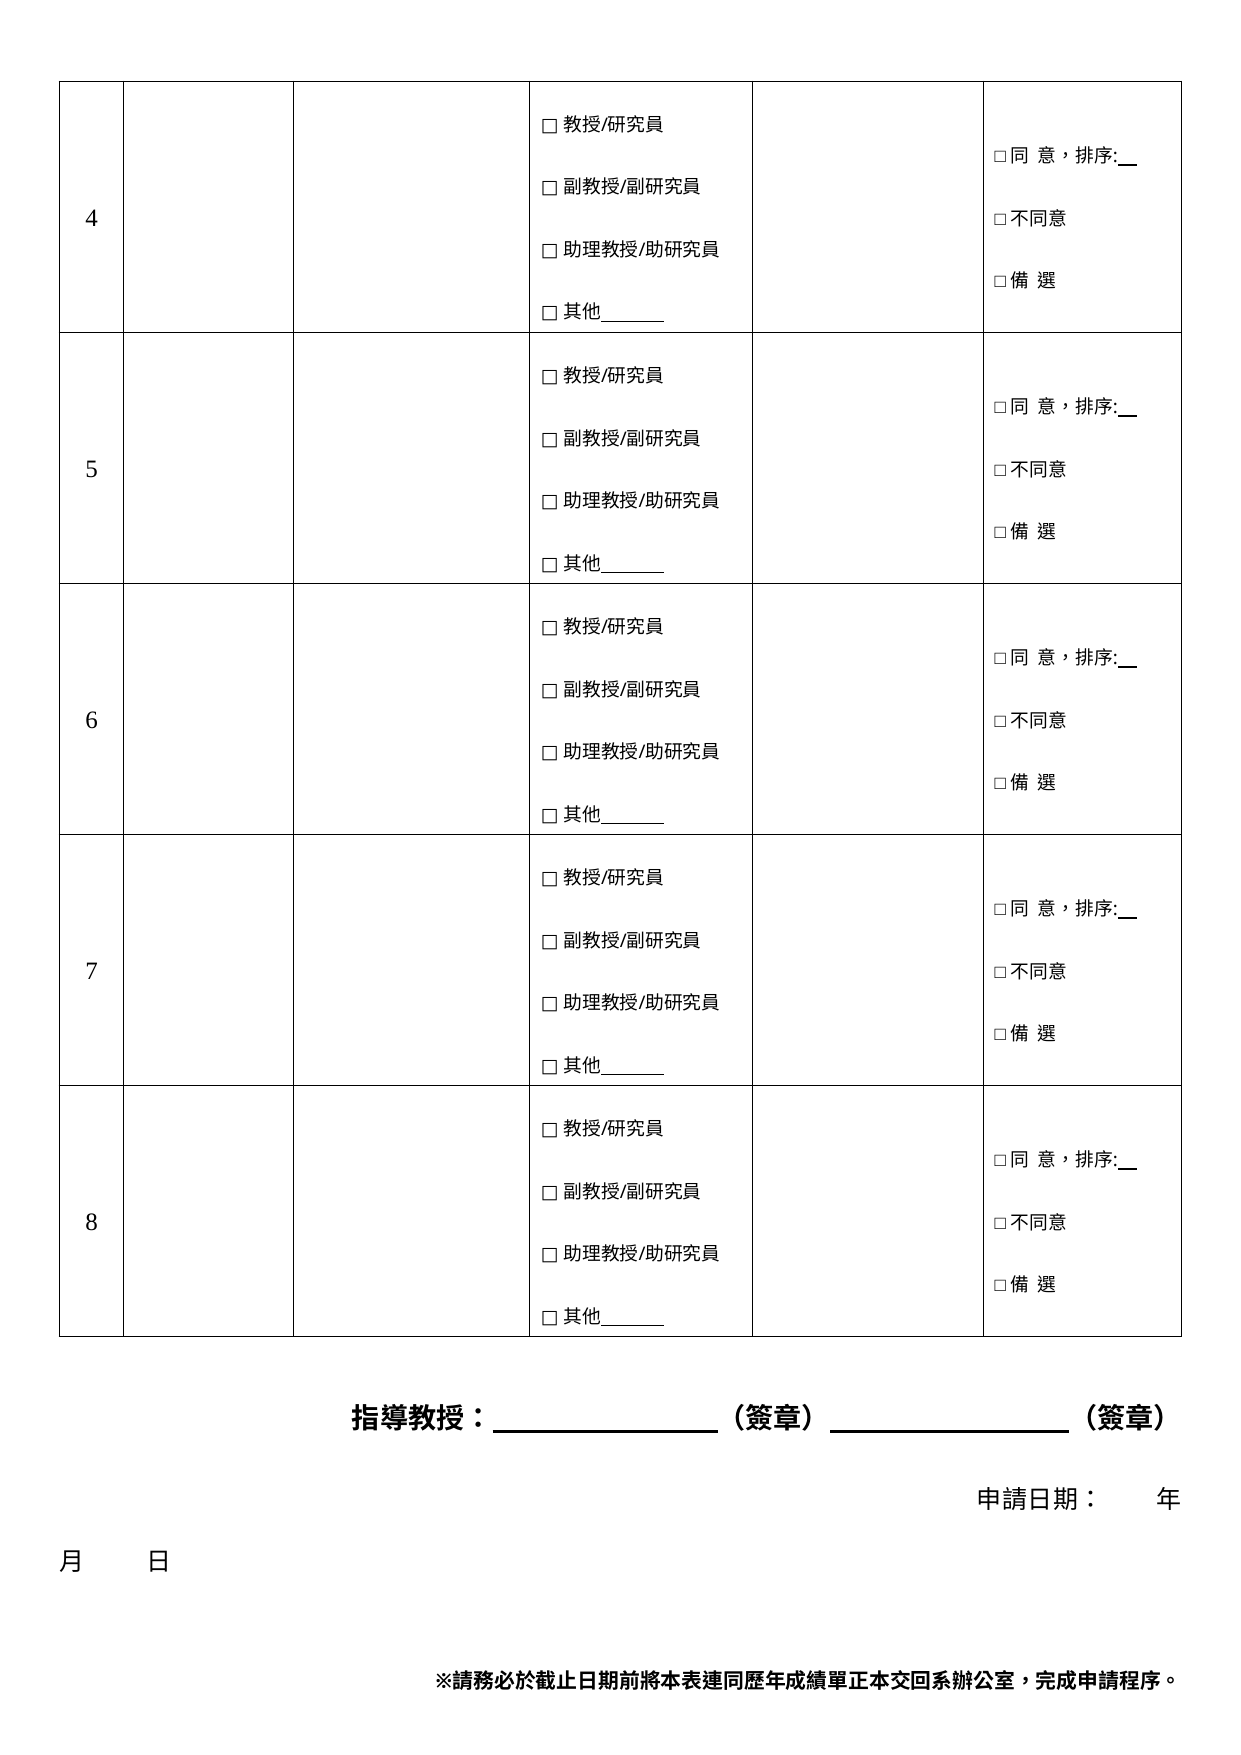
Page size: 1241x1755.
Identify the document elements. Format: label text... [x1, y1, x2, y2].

table_cell [294, 82, 529, 332]
table_cell [294, 584, 529, 834]
table_cell [124, 584, 293, 834]
text 申請日期： 年 月 日 [59, 1456, 1181, 1581]
text 指導教授： （簽章） （簽章） [59, 1374, 1181, 1437]
table_cell □ 同 意，排序: □ 不同意 □ 備 選 [984, 333, 1181, 583]
table_cell □ 教授/研究員 □ 副教授/副研究員 □ 助理教授/助研究員 □ 其他 [530, 82, 752, 332]
table_cell □ 教授/研究員 □ 副教授/副研究員 □ 助理教授/助研究員 □ 其他 [530, 1086, 752, 1336]
table_cell 8 [60, 1086, 123, 1336]
table_cell [753, 1086, 983, 1336]
table_cell [294, 333, 529, 583]
table_cell [753, 584, 983, 834]
table_cell □ 同 意，排序: □ 不同意 □ 備 選 [984, 835, 1181, 1085]
table_cell 5 [60, 333, 123, 583]
table_cell [124, 82, 293, 332]
table_cell [753, 333, 983, 583]
table_cell □ 同 意，排序: □ 不同意 □ 備 選 [984, 1086, 1181, 1336]
table_cell [124, 835, 293, 1085]
table_cell [753, 835, 983, 1085]
table_cell 4 [60, 82, 123, 332]
table_cell 7 [60, 835, 123, 1085]
table_cell [294, 835, 529, 1085]
table_cell □ 同 意，排序: □ 不同意 □ 備 選 [984, 82, 1181, 332]
table_cell [753, 82, 983, 332]
table_cell □ 教授/研究員 □ 副教授/副研究員 □ 助理教授/助研究員 □ 其他 [530, 584, 752, 834]
table_cell [124, 1086, 293, 1336]
table_cell [294, 1086, 529, 1336]
table_cell 6 [60, 584, 123, 834]
table_cell [124, 333, 293, 583]
table_cell □ 教授/研究員 □ 副教授/副研究員 □ 助理教授/助研究員 □ 其他 [530, 835, 752, 1085]
table_cell □ 教授/研究員 □ 副教授/副研究員 □ 助理教授/助研究員 □ 其他 [530, 333, 752, 583]
table_cell □ 同 意，排序: □ 不同意 □ 備 選 [984, 584, 1181, 834]
